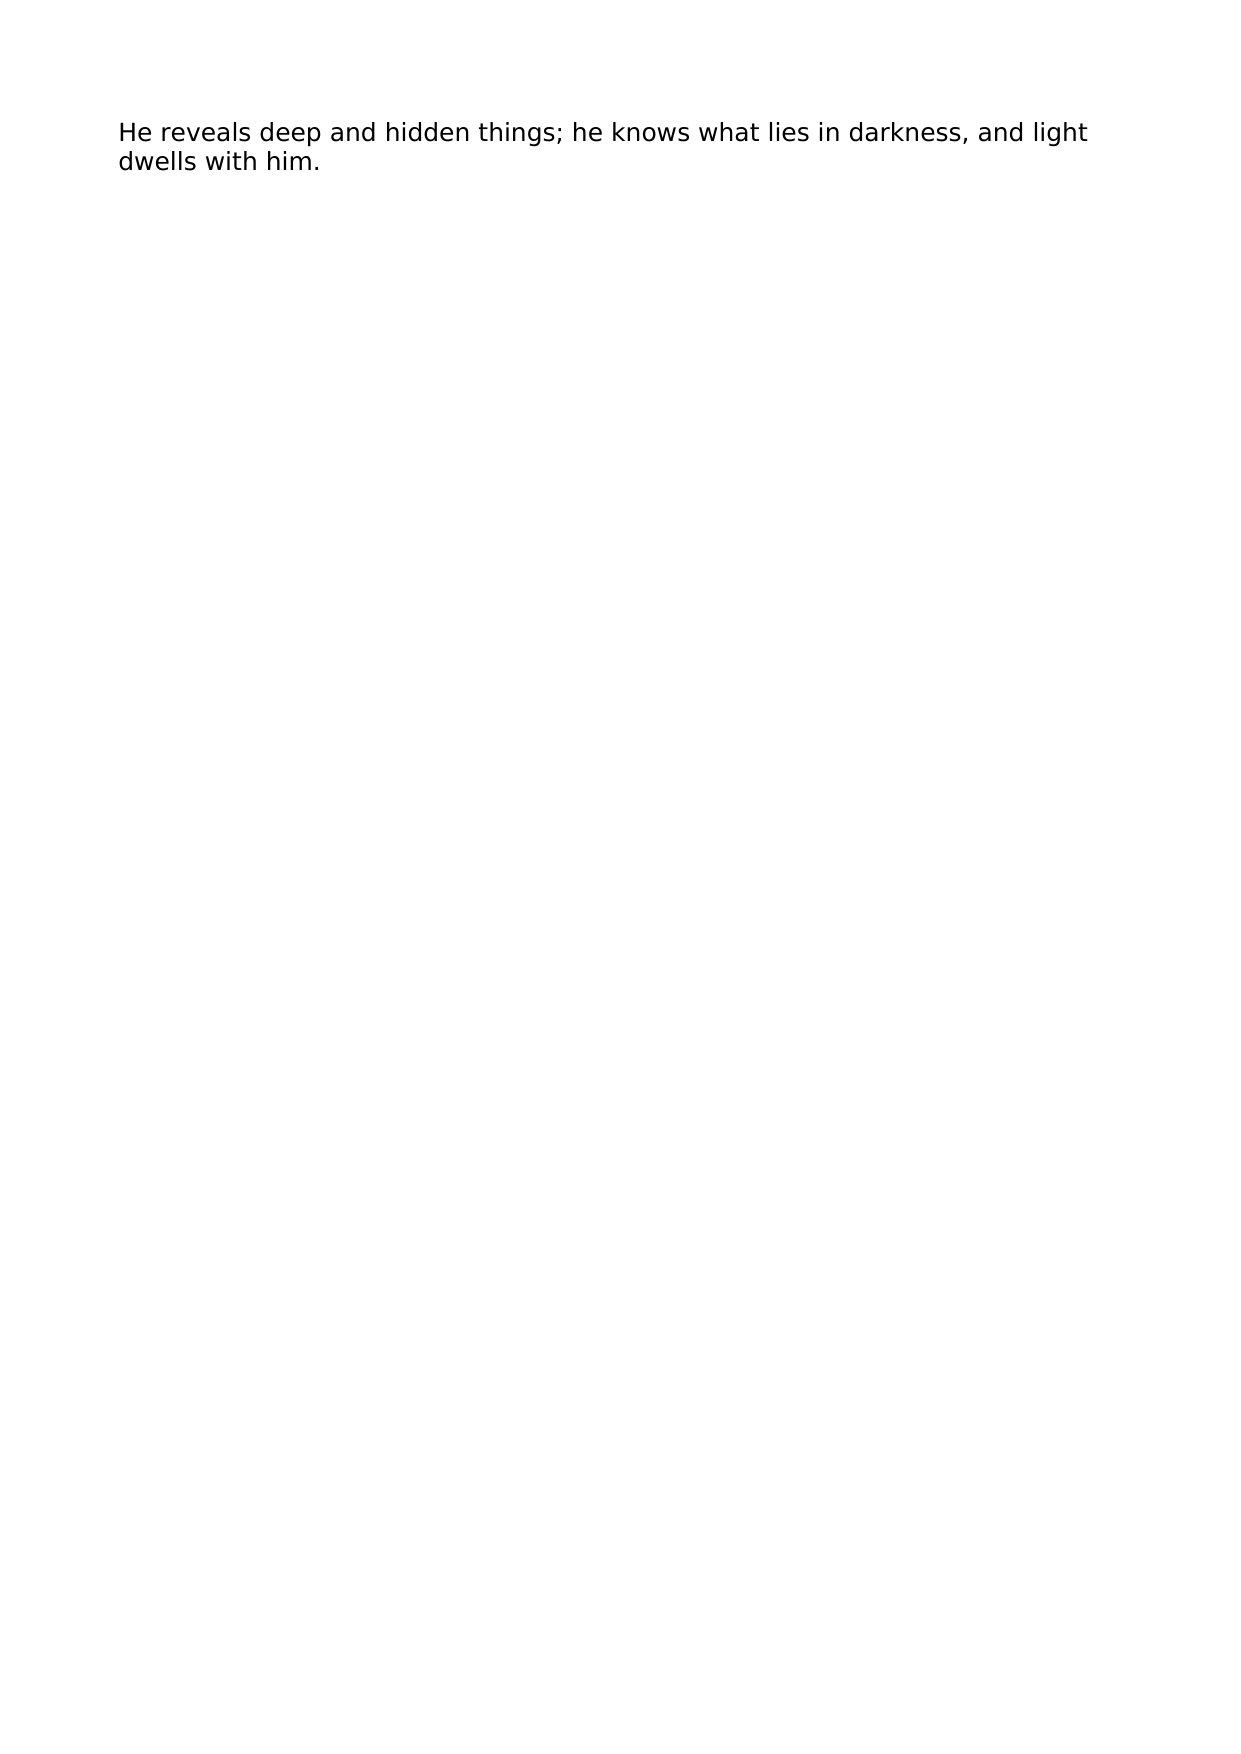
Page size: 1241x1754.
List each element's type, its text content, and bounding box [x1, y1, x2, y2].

text He reveals deep and hidden things; he knows what lies in darkness, and light dwells with him. [118, 118, 1122, 176]
